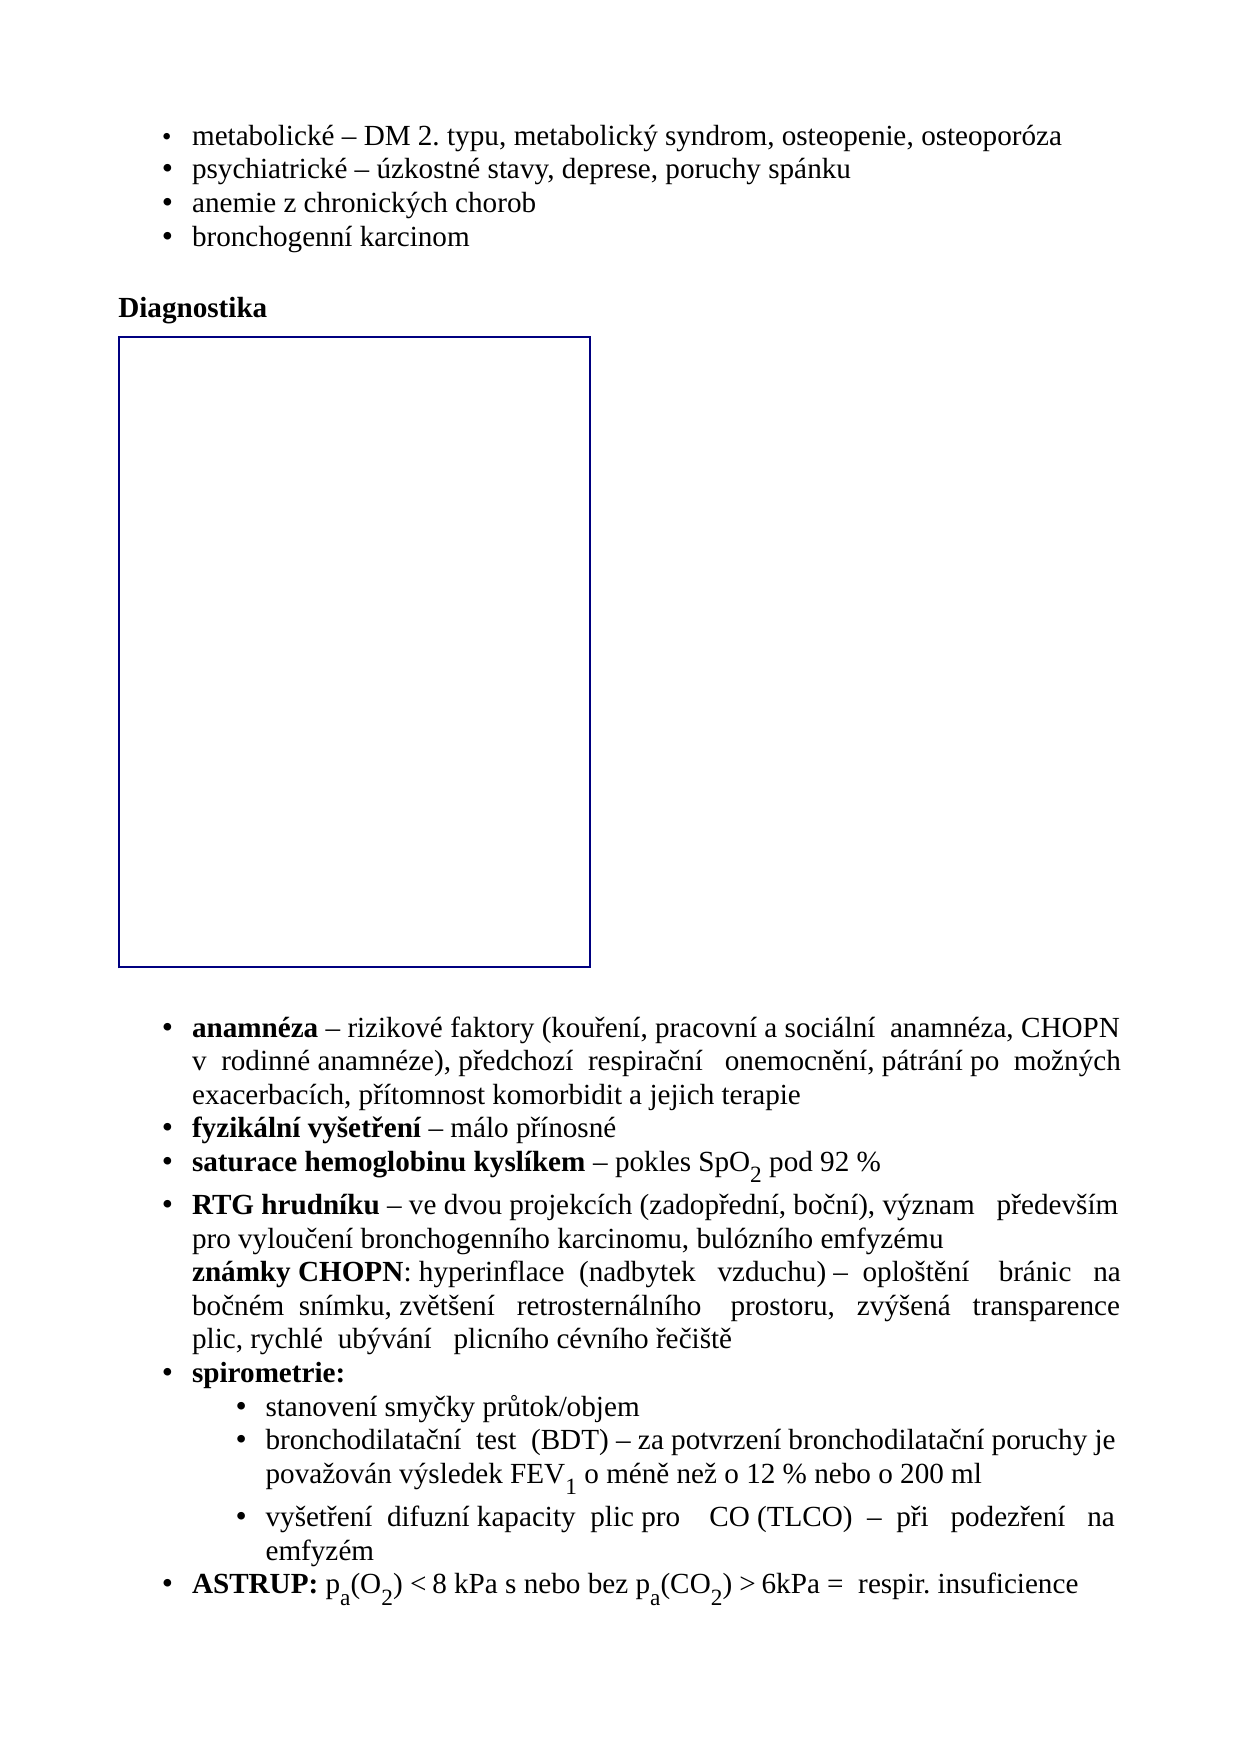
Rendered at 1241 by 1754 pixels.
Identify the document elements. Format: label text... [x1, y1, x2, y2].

list bronchodilatační test (BDT) – za potvrzení bronchodilatační poruchy je považován výsledek FEV1 o méně než o 12 % nebo o 200 ml [236, 1422, 1122, 1499]
list spirometrie: [162, 1355, 1122, 1389]
list saturace hemoglobinu kyslíkem – pokles SpO2 pod 92 % [162, 1144, 1122, 1187]
list ASTRUP: pa(O2) < 8 kPa s nebo bez pa(CO2) > 6kPa = respir. insuficience [162, 1567, 1122, 1610]
list psychiatrické – úzkostné stavy, deprese, poruchy spánku [162, 152, 1122, 185]
list RTG hrudníku – ve dvou projekcích (zadopřední, boční), význam především pro vyloučení bronchogenního karcinomu, bulózního emfyzému známky CHOPN: hyperinflace (nadbytek vzduchu) – oploštění bránic na bočném snímku, zvětšení retrosternálního prostoru, zvýšená transparence plic, rychlé ubývání plicního cévního řečiště [162, 1187, 1122, 1355]
list vyšetření difuzní kapacity plic pro CO (TLCO) – při podezření na emfyzém [236, 1499, 1122, 1567]
list anamnéza – rizikové faktory (kouření, pracovní a sociální anamnéza, CHOPN v rodinné anamnéze), předchozí respirační onemocnění, pátrání po možných exacerbacích, přítomnost komorbidit a jejich terapie [162, 1010, 1122, 1110]
list metabolické – DM 2. typu, metabolický syndrom, osteopenie, osteoporóza [162, 118, 1122, 152]
list anemie z chronických chorob [162, 185, 1122, 219]
list bronchogenní karcinom [162, 219, 1122, 253]
subtitle Diagnostika [118, 290, 1122, 324]
list fyzikální vyšetření – málo přínosné [162, 1110, 1122, 1144]
list stanovení smyčky průtok/objem [236, 1389, 1122, 1422]
